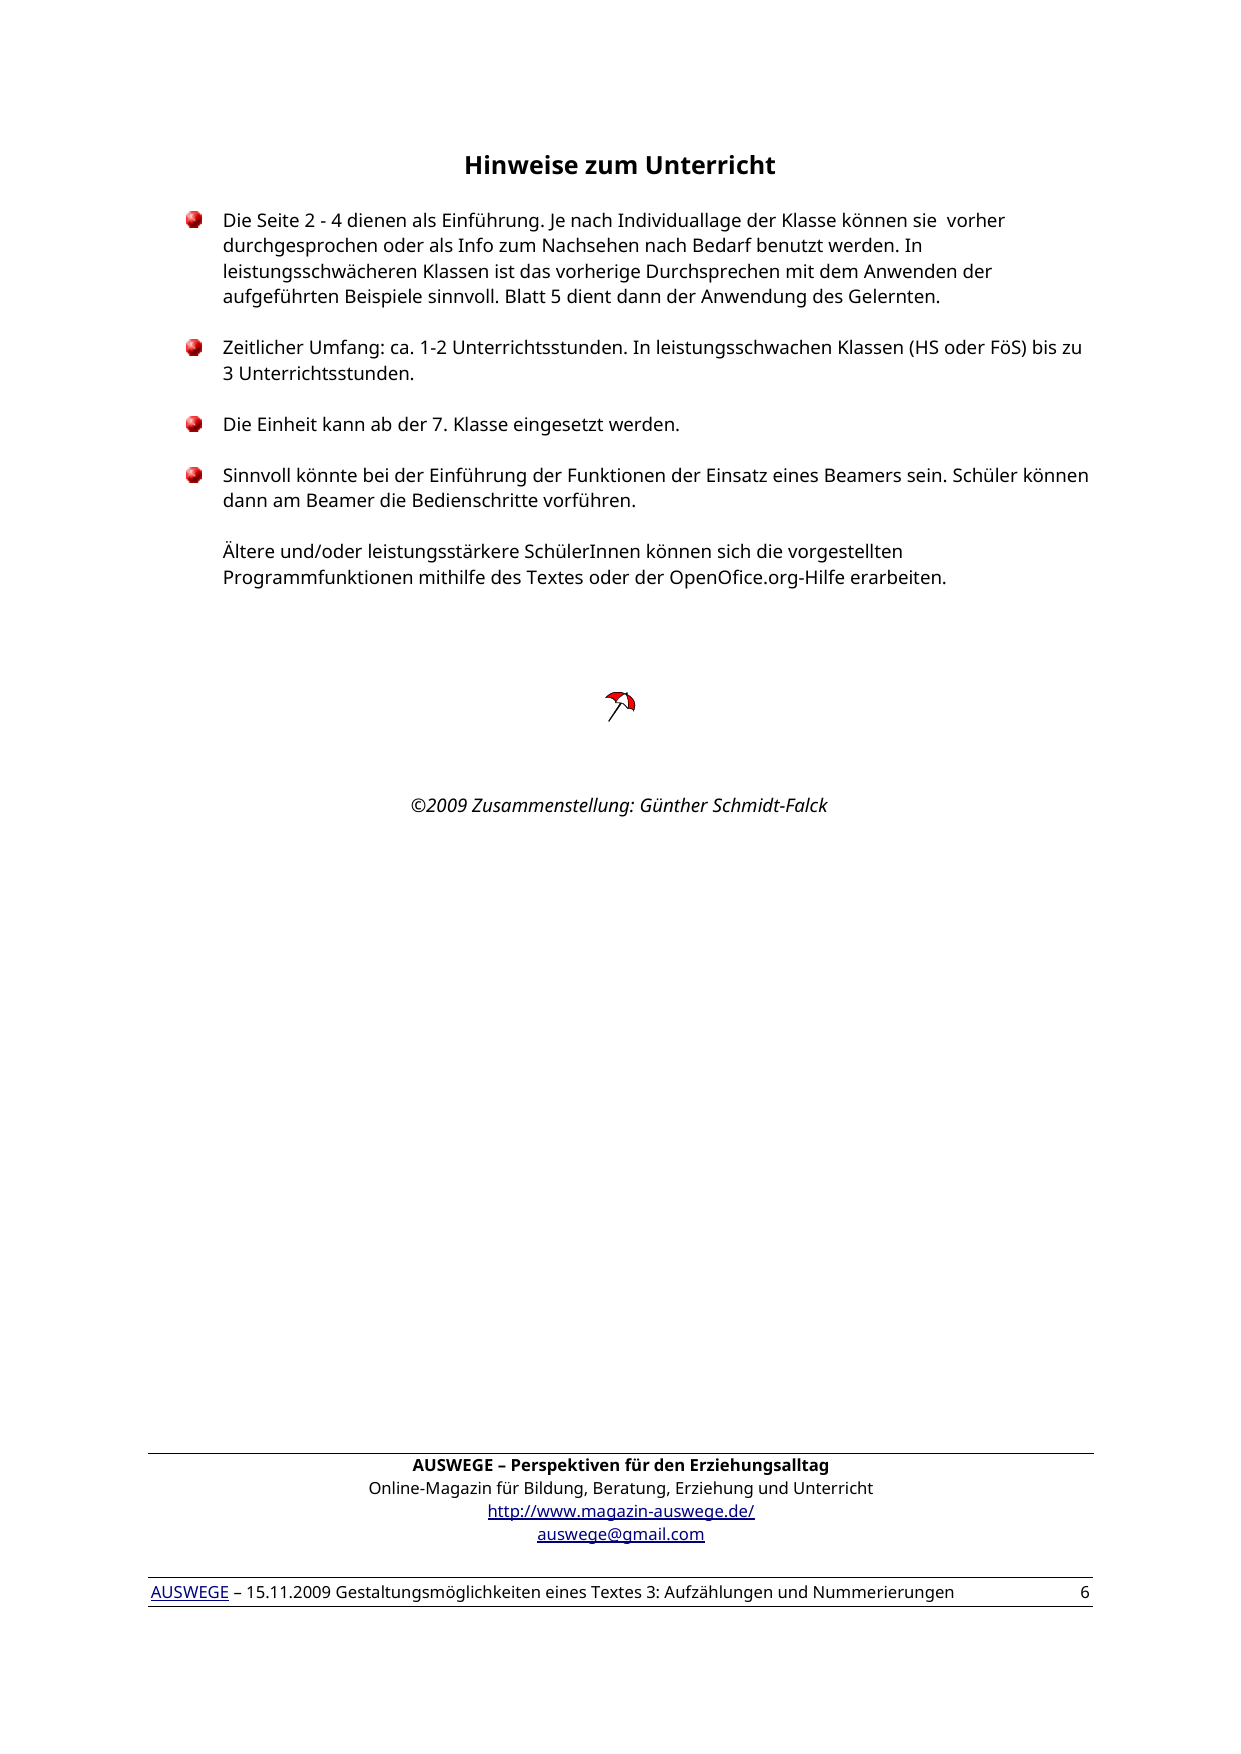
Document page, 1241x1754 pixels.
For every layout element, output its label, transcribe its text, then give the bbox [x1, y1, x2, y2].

text auswege@gmail.com [148, 1522, 1094, 1545]
text Hinweise zum Unterricht [148, 148, 1093, 182]
list Die Einheit kann ab der 7. Klasse eingesetzt werden. [185, 411, 1093, 462]
text ©2009 Zusammenstellung: Günther Schmidt-Falck [148, 786, 1093, 819]
text Online-Magazin für Bildung, Beratung, Erziehung und Unterricht [148, 1476, 1094, 1499]
text http://www.magazin-auswege.de/ [148, 1499, 1094, 1522]
list Zeitlicher Umfang: ca. 1-2 Unterrichtsstunden. In leistungsschwachen Klassen (HS oder FöS) bis zu 3 Unterrichtsstunden. [185, 335, 1093, 411]
picture [186, 211, 202, 228]
text AUSWEGE – Perspektiven für den Erziehungsalltag [148, 1454, 1094, 1476]
list Die Seite 2 - 4 dienen als Einführung. Je nach Individuallage der Klasse können sie vorher durchgesprochen oder als Info zum Nachsehen nach Bedarf benutzt werden. In leistungsschwächeren Klassen ist das vorherige Durchsprechen mit dem Anwenden der aufgeführten Beispiele sinnvoll. Blatt 5 dient dann der Anwendung des Gelernten. [185, 207, 1093, 335]
picture [186, 467, 202, 483]
picture [186, 416, 202, 432]
picture [186, 339, 202, 356]
list Sinnvoll könnte bei der Einführung der Funktionen der Einsatz eines Beamers sein. Schüler können dann am Beamer die Bedienschritte vorführen. Ältere und/oder leistungsstärkere SchülerInnen können sich die vorgestellten Programmfunktionen mithilfe des Textes oder der OpenOfice.org-Hilfe erarbeiten. [185, 462, 1093, 615]
